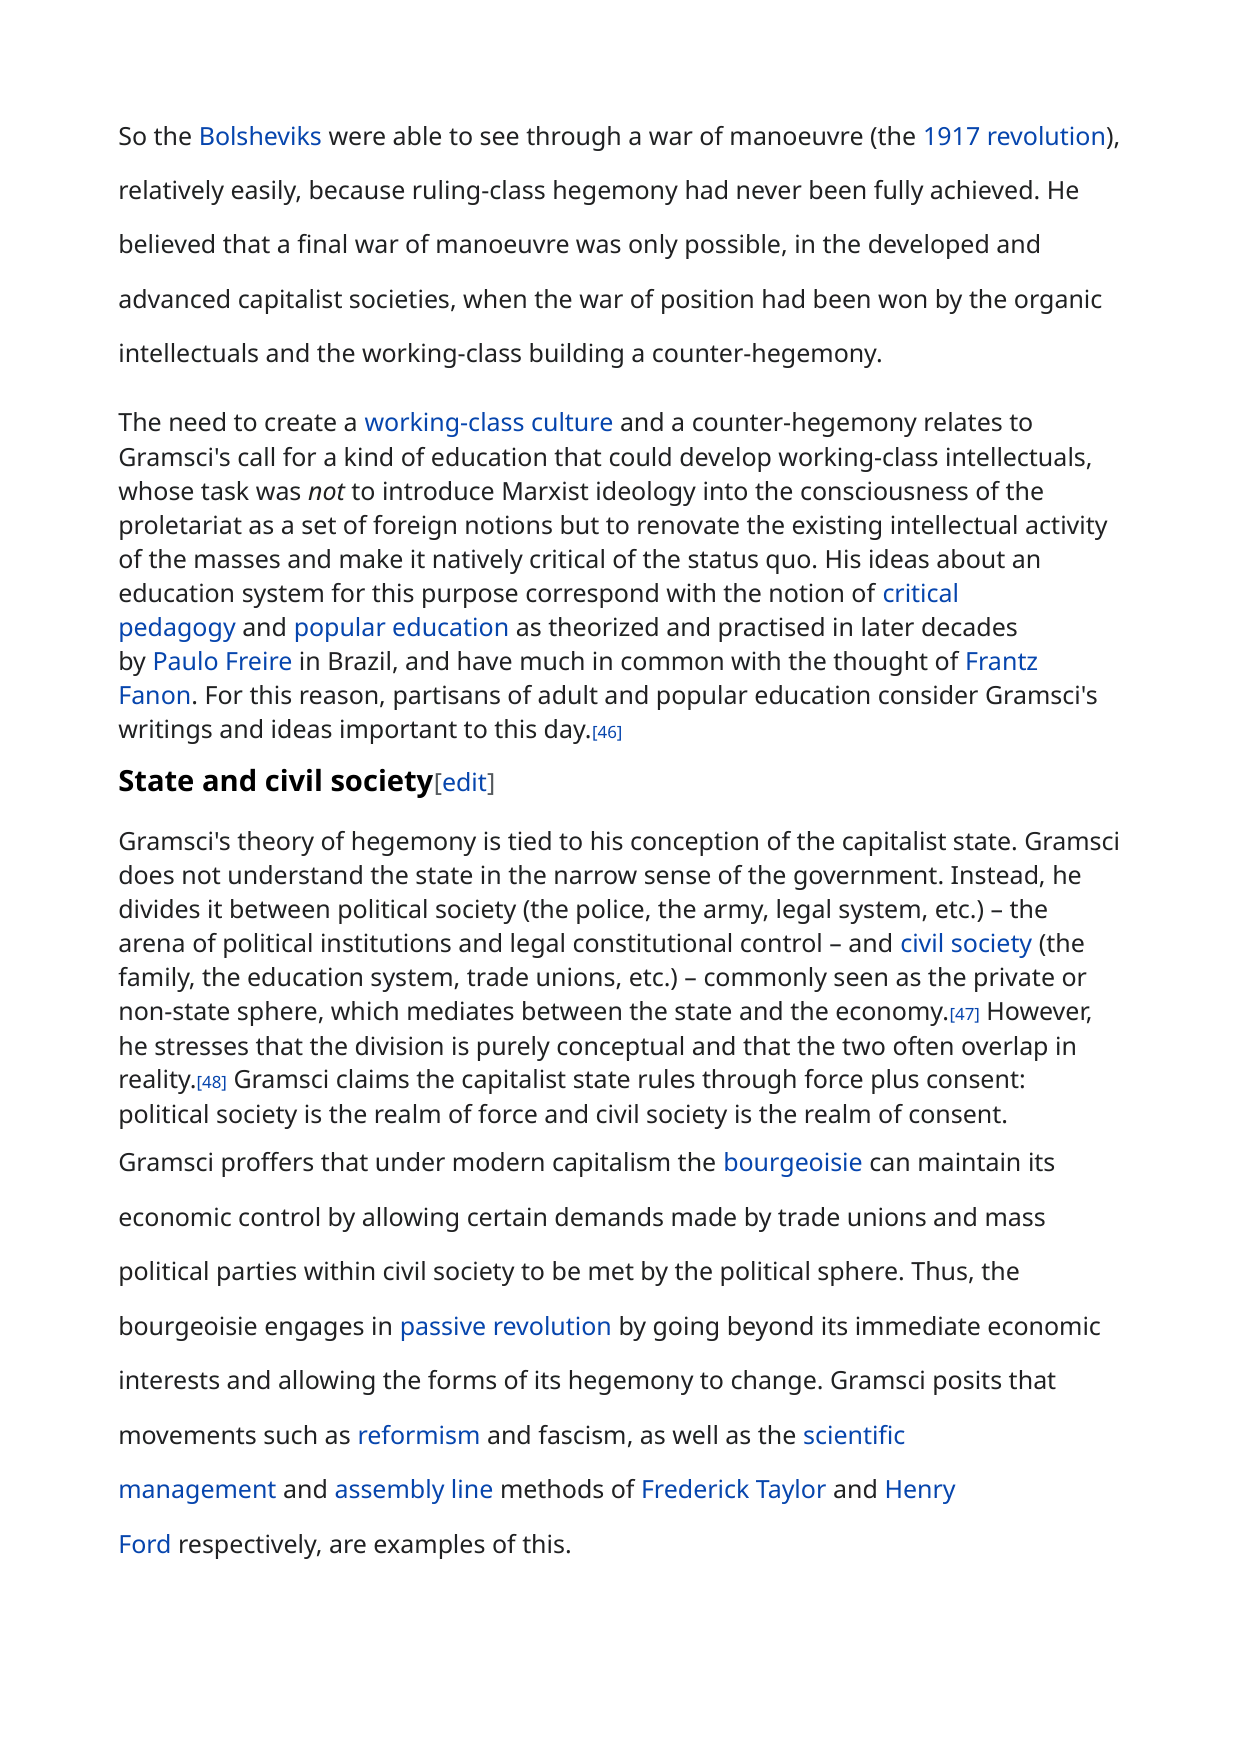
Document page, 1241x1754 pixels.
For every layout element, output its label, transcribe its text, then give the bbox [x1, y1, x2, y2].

text The need to create a working-class culture and a counter-hegemony relates to Gramsci's call for a kind of education that could develop working-class intellectuals, whose task was not to introduce Marxist ideology into the consciousness of the proletariat as a set of foreign notions but to renovate the existing intellectual activity of the masses and make it natively critical of the status quo. His ideas about an education system for this purpose correspond with the notion of critical pedagogy and popular education as theorized and practised in later decades by Paulo Freire in Brazil, and have much in common with the thought of Frantz Fanon. For this reason, partisans of adult and popular education consider Gramsci's writings and ideas important to this day.[46] [118, 405, 1122, 746]
subtitle State and civil society[edit] [118, 760, 1122, 800]
text So the Bolsheviks were able to see through a war of manoeuvre (the 1917 revolution), relatively easily, because ruling-class hegemony had never been fully achieved. He believed that a final war of manoeuvre was only possible, in the developed and advanced capitalist societies, when the war of position had been won by the organic intellectuals and the working-class building a counter-hegemony. [118, 118, 1122, 370]
text Gramsci proffers that under modern capitalism the bourgeoisie can maintain its economic control by allowing certain demands made by trade unions and mass political parties within civil society to be met by the political sphere. Thus, the bourgeoisie engages in passive revolution by going beyond its immediate economic interests and allowing the forms of its hegemony to change. Gramsci posits that movements such as reformism and fascism, as well as the scientific management and assembly line methods of Frederick Taylor and Henry Ford respectively, are examples of this. [118, 1145, 1122, 1560]
text Gramsci's theory of hegemony is tied to his conception of the capitalist state. Gramsci does not understand the state in the narrow sense of the government. Instead, he divides it between political society (the police, the army, legal system, etc.) – the arena of political institutions and legal constitutional control – and civil society (the family, the education system, trade unions, etc.) – commonly seen as the private or non-state sphere, which mediates between the state and the economy.[47] However, he stresses that the division is purely conceptual and that the two often overlap in reality.[48] Gramsci claims the capitalist state rules through force plus consent: political society is the realm of force and civil society is the realm of consent. [118, 824, 1122, 1130]
